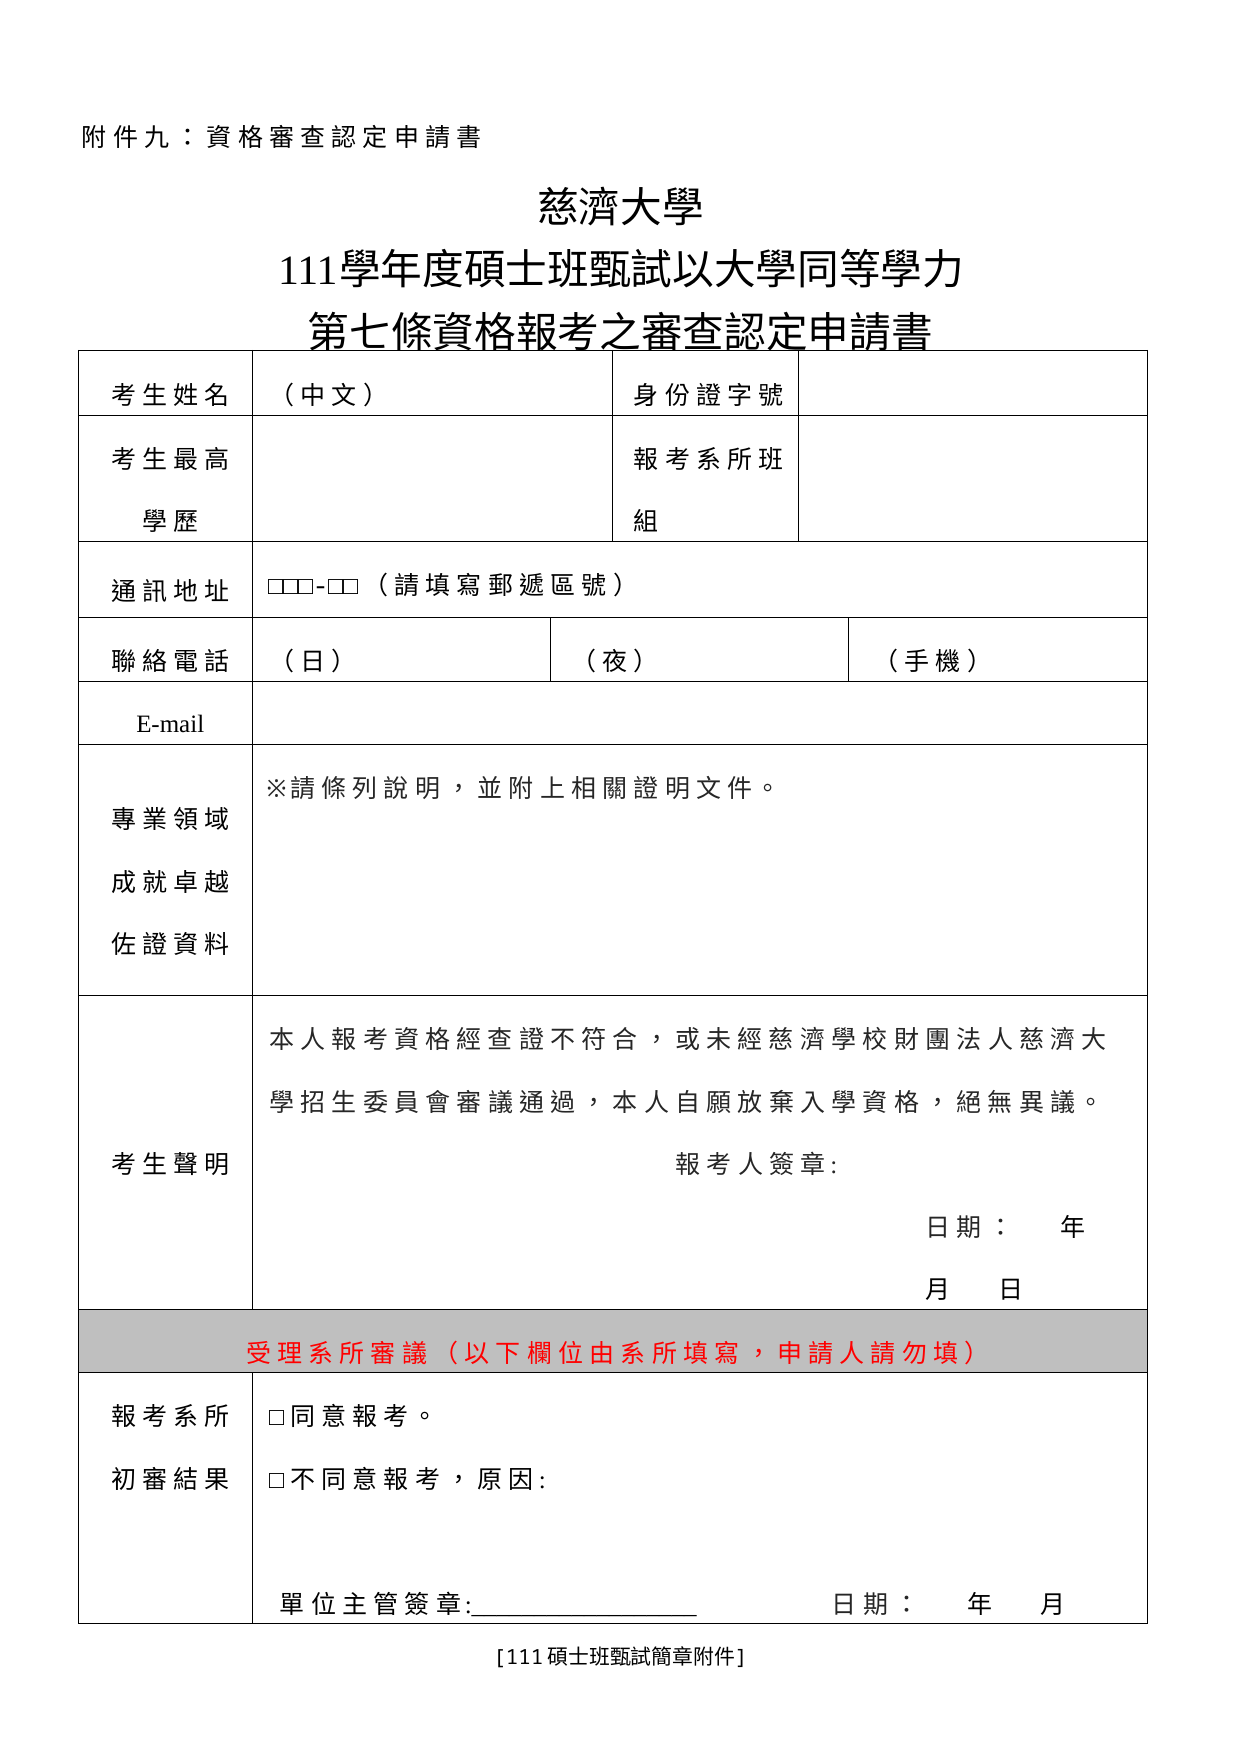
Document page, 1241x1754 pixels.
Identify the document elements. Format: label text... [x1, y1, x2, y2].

table_cell ※請條列說明，並附上相關證明文件。 [253, 745, 1147, 995]
table_cell （手機） [849, 618, 1147, 681]
table_cell □□□-□□（請填寫郵遞區號） [253, 542, 1147, 617]
table_cell [253, 682, 1147, 744]
table_cell 專業領域成就卓越佐證資料 [79, 745, 252, 995]
table_cell 本人報考資格經查證不符合，或未經慈濟學校財團法人慈濟大學招生委員會審議通過，本人自願放棄入學資格，絕無異議。 報考人簽章: 日期： 年 月 日 [253, 996, 1147, 1309]
subtitle 附件九：資格審查認定申請書 [78, 93, 1162, 156]
table_cell （夜） [551, 618, 848, 681]
table_cell 聯絡電話 [79, 618, 252, 681]
table_header （中文） [253, 351, 612, 415]
table_cell E-mail [79, 682, 252, 744]
table_cell [799, 416, 1147, 541]
table_cell （日） [253, 618, 550, 681]
text 111學年度碩士班甄試以大學同等學力 [78, 225, 1162, 287]
text 第七條資格報考之審查認定申請書 [78, 287, 1162, 350]
table_header 身份證字號 [613, 351, 798, 415]
table_cell [253, 416, 612, 541]
table_cell 受理系所審議（以下欄位由系所填寫，申請人請勿填） [79, 1310, 1147, 1372]
text 慈濟大學 [78, 162, 1162, 225]
table_cell 考生最高學歷 [79, 416, 252, 541]
table_cell 報考系所班組 [613, 416, 798, 541]
table_header 考生姓名 [79, 351, 252, 415]
table_cell □同意報考。 □不同意報考，原因: 單位主管簽章:__________________ 日期： 年 月 [253, 1373, 1147, 1623]
table_cell 考生聲明 [79, 996, 252, 1309]
table_cell 通訊地址 [79, 542, 252, 617]
table_cell 報考系所 初審結果 [79, 1373, 252, 1623]
table_header [799, 351, 1147, 415]
